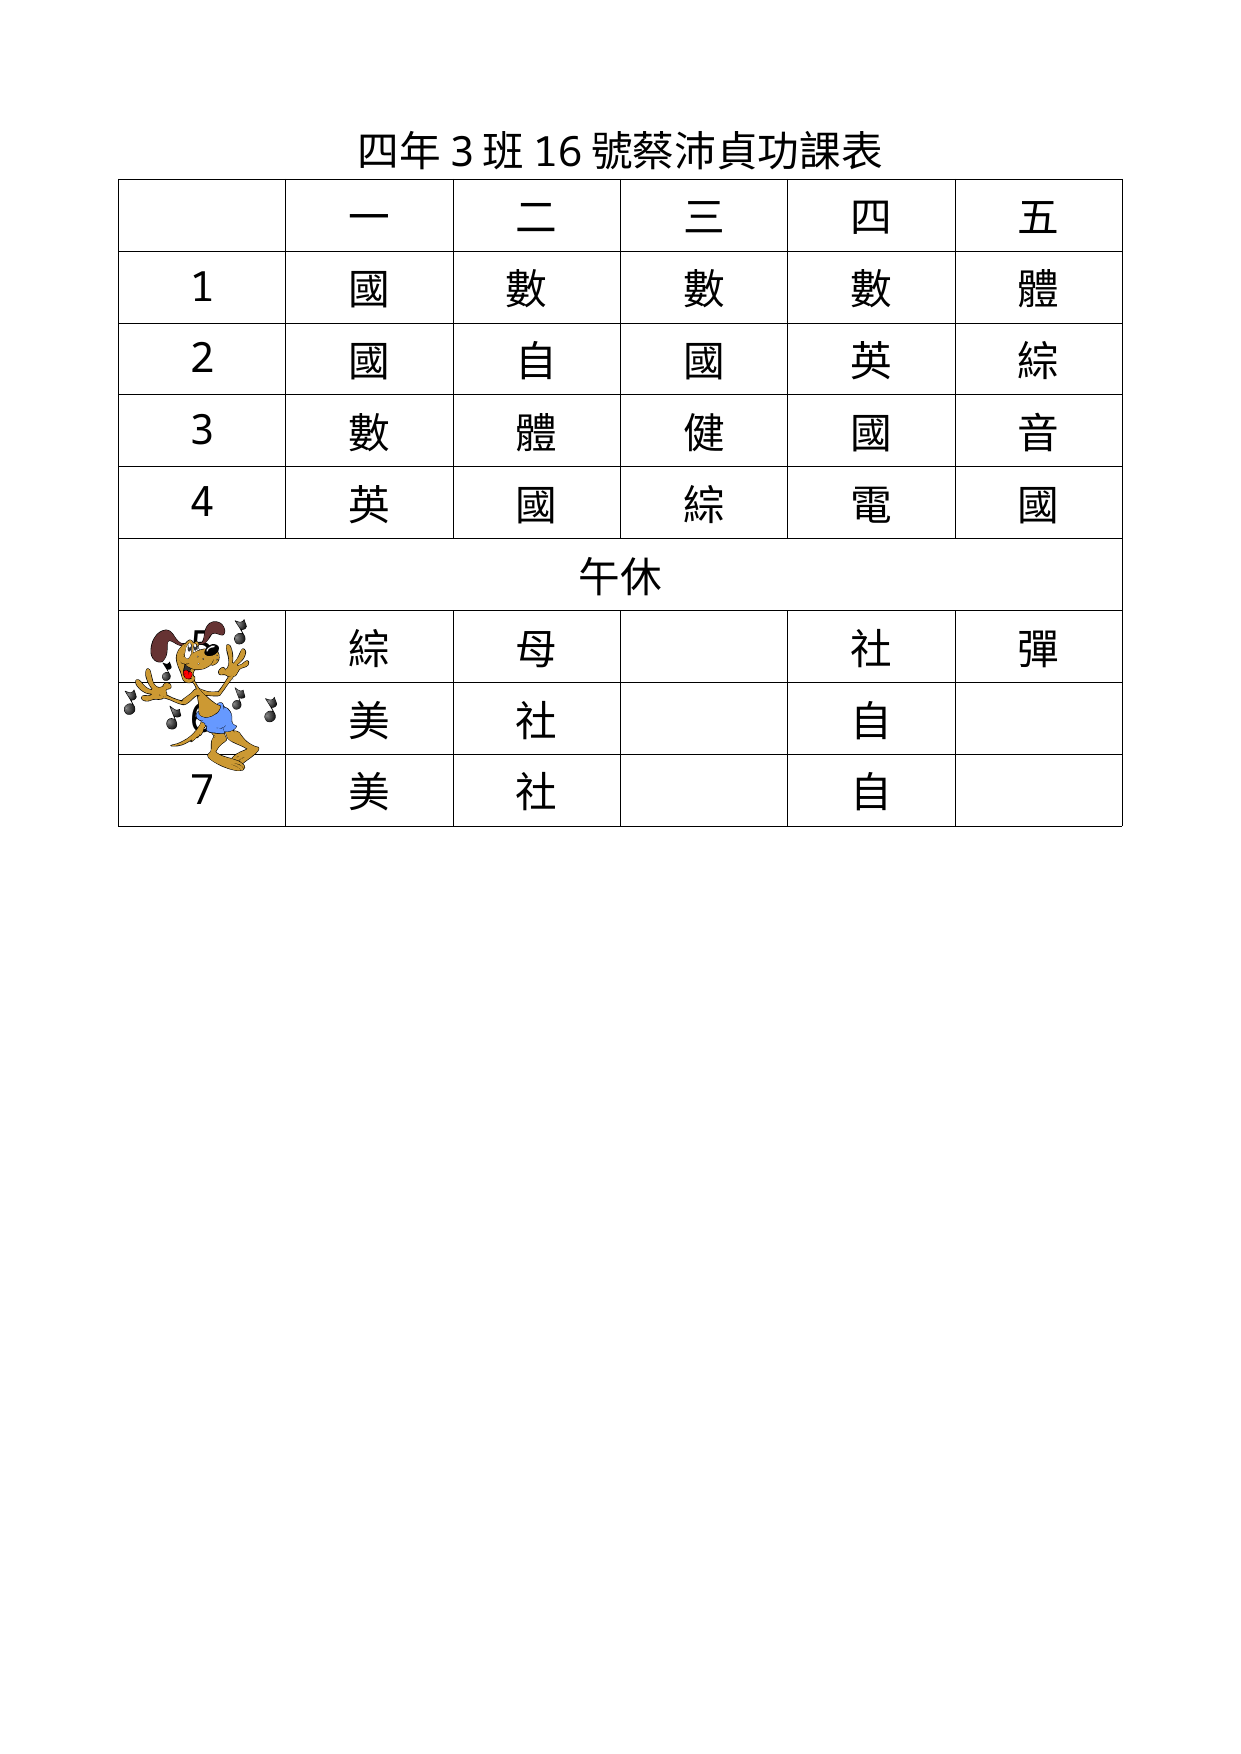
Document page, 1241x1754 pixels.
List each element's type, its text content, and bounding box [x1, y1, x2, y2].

table_cell 國 [956, 467, 1122, 538]
table_cell 國 [788, 395, 955, 466]
table_cell 午休 [119, 539, 1122, 610]
table_cell 自 [788, 755, 955, 826]
table_cell 6 [217, 739, 244, 754]
table_cell [621, 683, 787, 754]
table_cell 6 [195, 719, 200, 727]
table_cell 音 [956, 395, 1122, 466]
text 四年3班16號蔡沛貞功課表 [118, 118, 1122, 179]
table_cell 自 [454, 324, 620, 394]
table_cell 7 [119, 755, 285, 826]
table_cell 社 [788, 611, 955, 682]
table_cell 體 [454, 395, 620, 466]
table_cell 美 [286, 683, 453, 754]
table_cell 社 [454, 683, 620, 754]
table_header [119, 180, 285, 251]
table_cell 3 [119, 395, 285, 466]
table_cell 綜 [286, 611, 453, 682]
table_cell 電 [788, 467, 955, 538]
table_cell 6 [167, 683, 195, 699]
table_cell [621, 611, 787, 682]
table_cell 國 [286, 324, 453, 394]
table_cell 數 [286, 395, 453, 466]
table_cell [956, 683, 1122, 754]
table_cell 綜 [956, 324, 1122, 394]
table_header 四 [788, 180, 955, 251]
table_cell 母 [454, 611, 620, 682]
table_cell 國 [621, 324, 787, 394]
table_cell 5 [119, 611, 285, 682]
table_header 二 [454, 180, 620, 251]
table_cell 6 [208, 683, 285, 754]
table_header 三 [621, 180, 787, 251]
table_cell 國 [286, 252, 453, 322]
table_cell 綜 [621, 467, 787, 538]
table_cell 美 [286, 755, 453, 826]
table_cell [621, 755, 787, 826]
table_cell 數 [788, 252, 955, 322]
table_header 一 [286, 180, 453, 251]
table_cell 體 [956, 252, 1122, 322]
table_cell [956, 755, 1122, 826]
table_cell 彈 [956, 611, 1122, 682]
table_cell 英 [286, 467, 453, 538]
table_cell 英 [788, 324, 955, 394]
table_cell 國 [454, 467, 620, 538]
table_cell 健 [621, 395, 787, 466]
table_cell 1 [119, 252, 285, 322]
table_cell 數 [454, 252, 620, 322]
table_cell 4 [119, 467, 285, 538]
table_cell 2 [119, 324, 285, 394]
table_cell 社 [454, 755, 620, 826]
table_header 五 [956, 180, 1122, 251]
table_cell 數 [621, 252, 787, 322]
table_cell 自 [788, 683, 955, 754]
table_cell 6 [119, 683, 213, 754]
table_cell 6 [197, 683, 223, 691]
